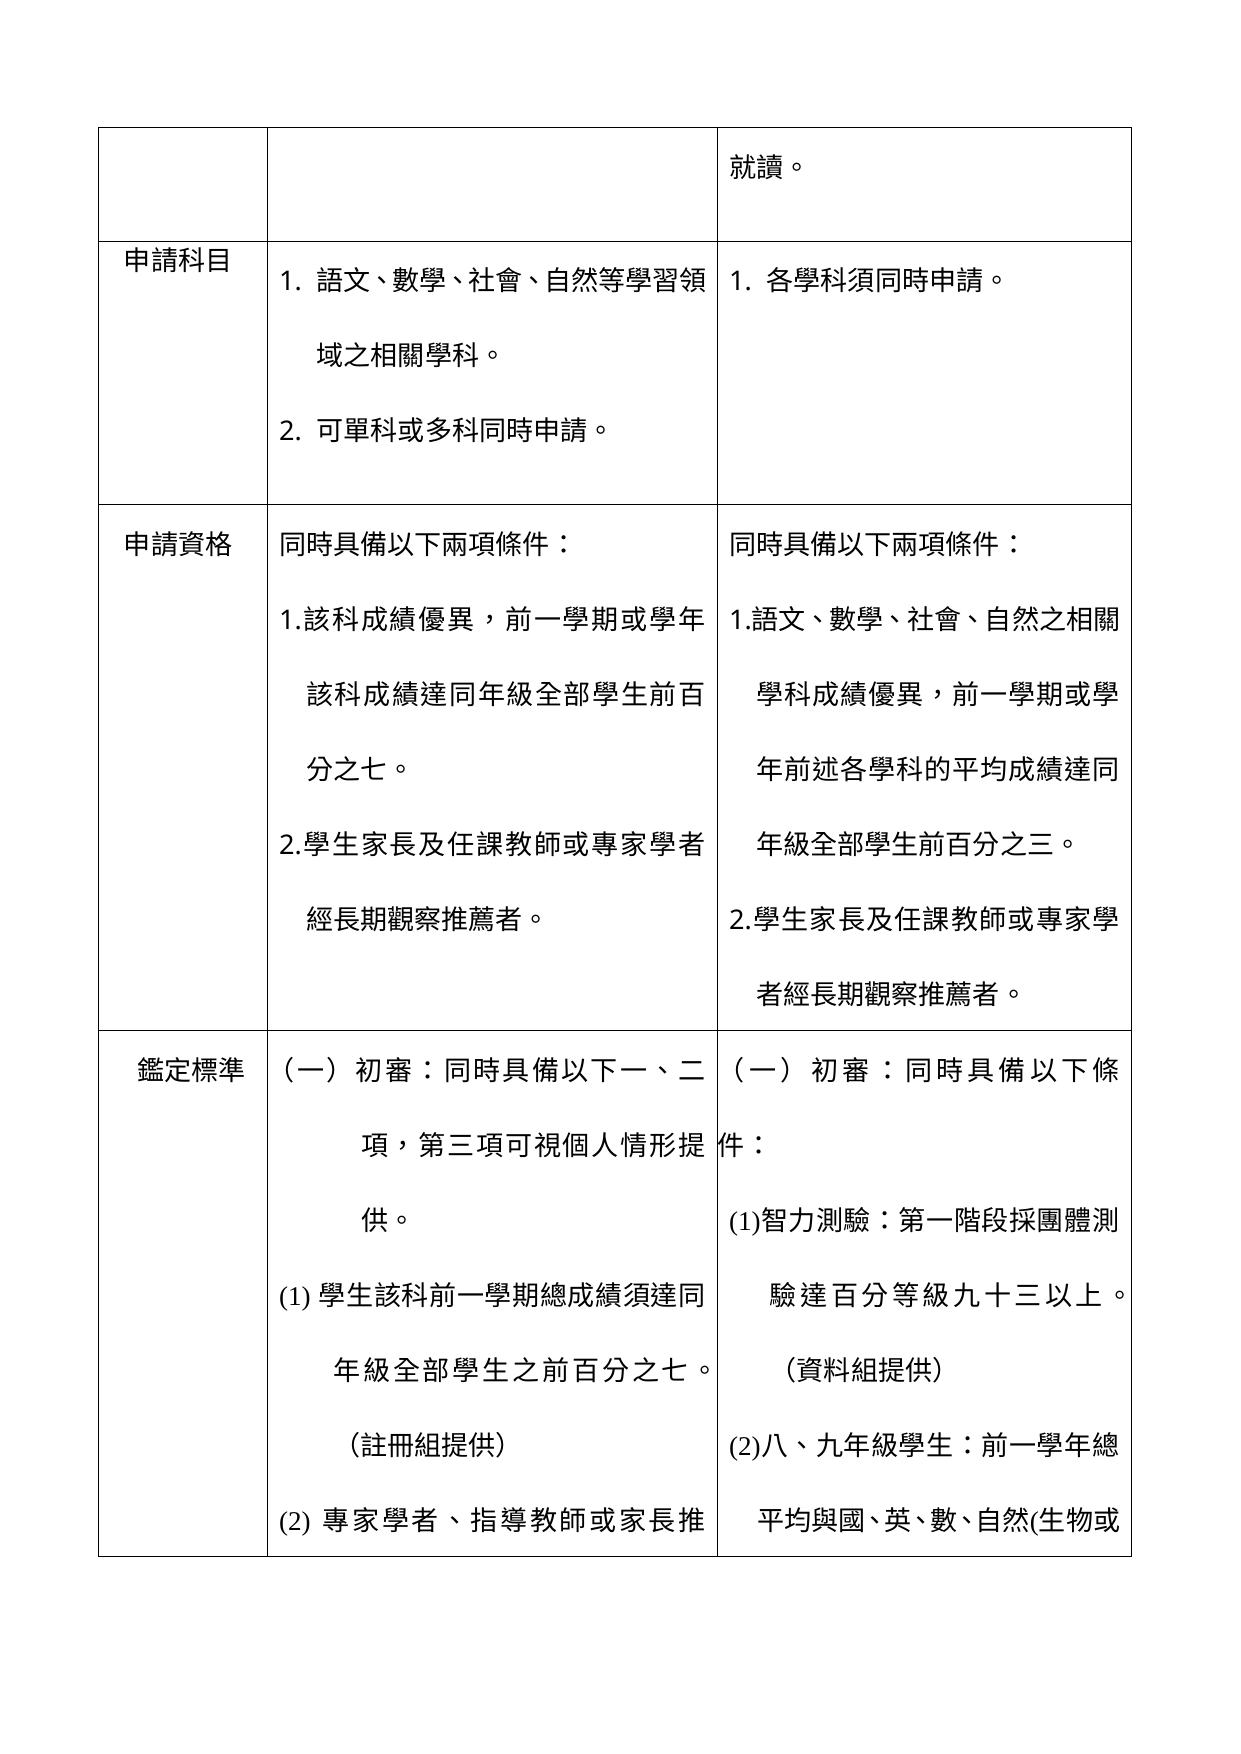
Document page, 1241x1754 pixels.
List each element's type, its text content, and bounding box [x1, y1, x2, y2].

table_cell （一）初審：同時具備以下一、二項，第三項可視個人情形提供。 (1) 學生該科前一學期總成績須達同年級全部學生之前百分之七。（註冊組提供） (2) 專家學者、指導教師或家長推 [268, 1031, 717, 1556]
table_cell 語文、數學、社會、自然等學習領域之相關學科。 可單科或多科同時申請。 [268, 242, 717, 504]
table_cell 申請資格 [99, 505, 267, 1030]
table_cell 同時具備以下兩項條件： 1.語文、數學、社會、自然之相關學科成績優異，前一學期或學年前述各學科的平均成績達同年級全部學生前百分之三。 2.學生家長及任課教師或專家學者經長期觀察推薦者。 [718, 505, 1131, 1030]
table_cell 同時具備以下兩項條件： 1.該科成績優異，前一學期或學年該科成績達同年級全部學生前百分之七。 2.學生家長及任課教師或專家學者經長期觀察推薦者。 [268, 505, 717, 1030]
table_cell 各學科須同時申請。 [718, 242, 1131, 504]
table_cell 申請科目 [99, 242, 267, 504]
table_cell 鑑定標準 [99, 1031, 267, 1556]
table_cell [268, 128, 717, 241]
table_cell [99, 128, 267, 241]
table_cell 就讀。 [718, 128, 1131, 241]
table_cell （一）初審：同時具備以下條件： (1)智力測驗：第一階段採團體測驗達百分等級九十三以上。（資料組提供） (2)八、九年級學生：前一學年總平均與國、英、數、自然(生物或 [718, 1031, 1131, 1556]
